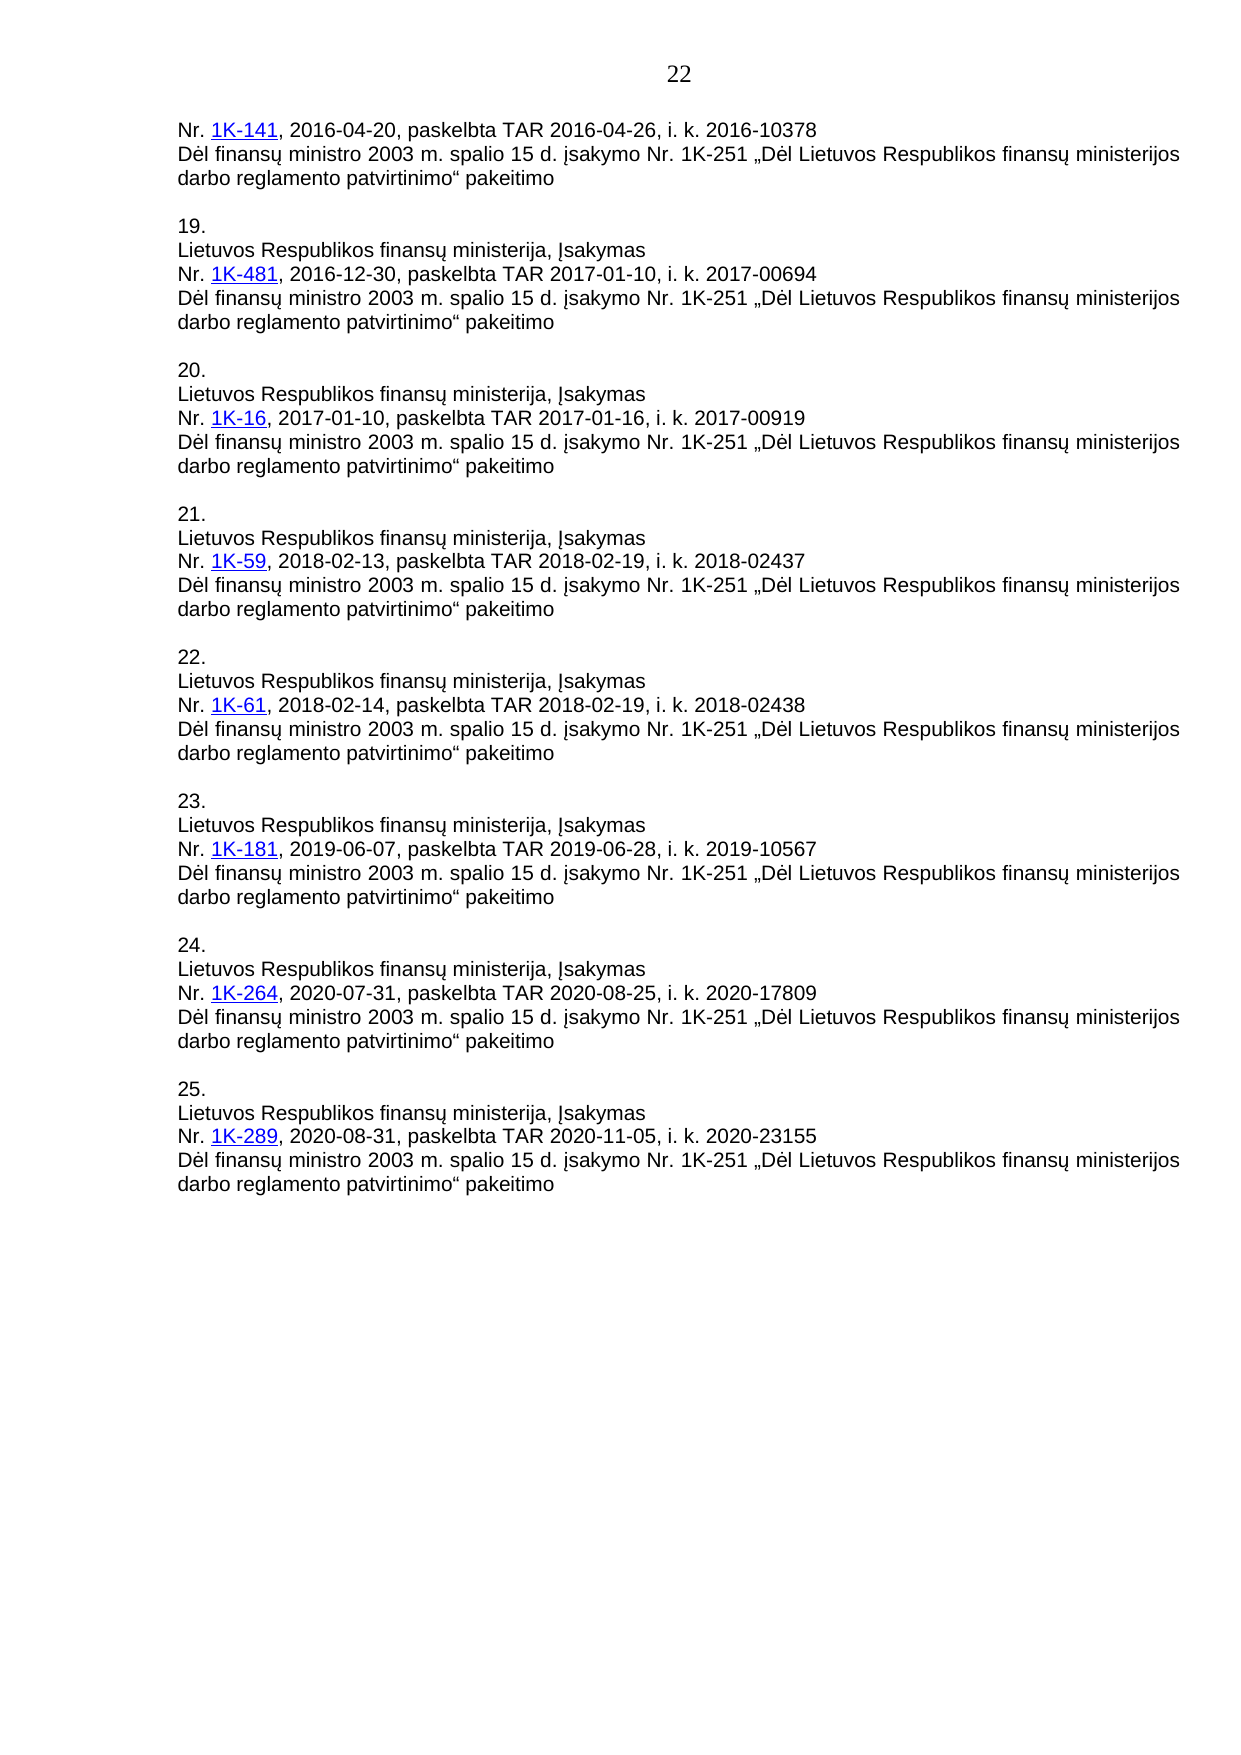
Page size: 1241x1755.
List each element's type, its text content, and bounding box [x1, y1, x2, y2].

text Nr. 1K-141, 2016-04-20, paskelbta TAR 2016-04-26, i. k. 2016-10378 [177, 118, 1181, 142]
text Nr. 1K-181, 2019-06-07, paskelbta TAR 2019-06-28, i. k. 2019-10567 [177, 837, 1181, 861]
text Dėl finansų ministro 2003 m. spalio 15 d. įsakymo Nr. 1K-251 „Dėl Lietuvos Respublikos finansų ministerijos darbo reglamento patvirtinimo“ pakeitimo [177, 861, 1181, 909]
text 20. [177, 358, 1181, 382]
text Dėl finansų ministro 2003 m. spalio 15 d. įsakymo Nr. 1K-251 „Dėl Lietuvos Respublikos finansų ministerijos darbo reglamento patvirtinimo“ pakeitimo [177, 142, 1181, 190]
text 23. [177, 789, 1181, 813]
text Nr. 1K-16, 2017-01-10, paskelbta TAR 2017-01-16, i. k. 2017-00919 [177, 406, 1181, 429]
text 19. [177, 214, 1181, 238]
text Nr. 1K-264, 2020-07-31, paskelbta TAR 2020-08-25, i. k. 2020-17809 [177, 981, 1181, 1004]
text Dėl finansų ministro 2003 m. spalio 15 d. įsakymo Nr. 1K-251 „Dėl Lietuvos Respublikos finansų ministerijos darbo reglamento patvirtinimo“ pakeitimo [177, 286, 1181, 334]
text Dėl finansų ministro 2003 m. spalio 15 d. įsakymo Nr. 1K-251 „Dėl Lietuvos Respublikos finansų ministerijos darbo reglamento patvirtinimo“ pakeitimo [177, 1148, 1181, 1196]
text Lietuvos Respublikos finansų ministerija, Įsakymas [177, 525, 1181, 549]
text Nr. 1K-289, 2020-08-31, paskelbta TAR 2020-11-05, i. k. 2020-23155 [177, 1124, 1181, 1148]
text Nr. 1K-59, 2018-02-13, paskelbta TAR 2018-02-19, i. k. 2018-02437 [177, 549, 1181, 573]
text 25. [177, 1076, 1181, 1100]
text Nr. 1K-481, 2016-12-30, paskelbta TAR 2017-01-10, i. k. 2017-00694 [177, 262, 1181, 286]
text Dėl finansų ministro 2003 m. spalio 15 d. įsakymo Nr. 1K-251 „Dėl Lietuvos Respublikos finansų ministerijos darbo reglamento patvirtinimo“ pakeitimo [177, 717, 1181, 765]
text Lietuvos Respublikos finansų ministerija, Įsakymas [177, 1100, 1181, 1124]
text Lietuvos Respublikos finansų ministerija, Įsakymas [177, 382, 1181, 406]
text Dėl finansų ministro 2003 m. spalio 15 d. įsakymo Nr. 1K-251 „Dėl Lietuvos Respublikos finansų ministerijos darbo reglamento patvirtinimo“ pakeitimo [177, 429, 1181, 477]
text Lietuvos Respublikos finansų ministerija, Įsakymas [177, 813, 1181, 837]
text Lietuvos Respublikos finansų ministerija, Įsakymas [177, 957, 1181, 981]
text 21. [177, 501, 1181, 525]
text Dėl finansų ministro 2003 m. spalio 15 d. įsakymo Nr. 1K-251 „Dėl Lietuvos Respublikos finansų ministerijos darbo reglamento patvirtinimo“ pakeitimo [177, 1004, 1181, 1052]
text Lietuvos Respublikos finansų ministerija, Įsakymas [177, 669, 1181, 693]
text Nr. 1K-61, 2018-02-14, paskelbta TAR 2018-02-19, i. k. 2018-02438 [177, 693, 1181, 717]
text 22. [177, 645, 1181, 669]
text 24. [177, 933, 1181, 957]
text Dėl finansų ministro 2003 m. spalio 15 d. įsakymo Nr. 1K-251 „Dėl Lietuvos Respublikos finansų ministerijos darbo reglamento patvirtinimo“ pakeitimo [177, 573, 1181, 621]
text Lietuvos Respublikos finansų ministerija, Įsakymas [177, 238, 1181, 262]
